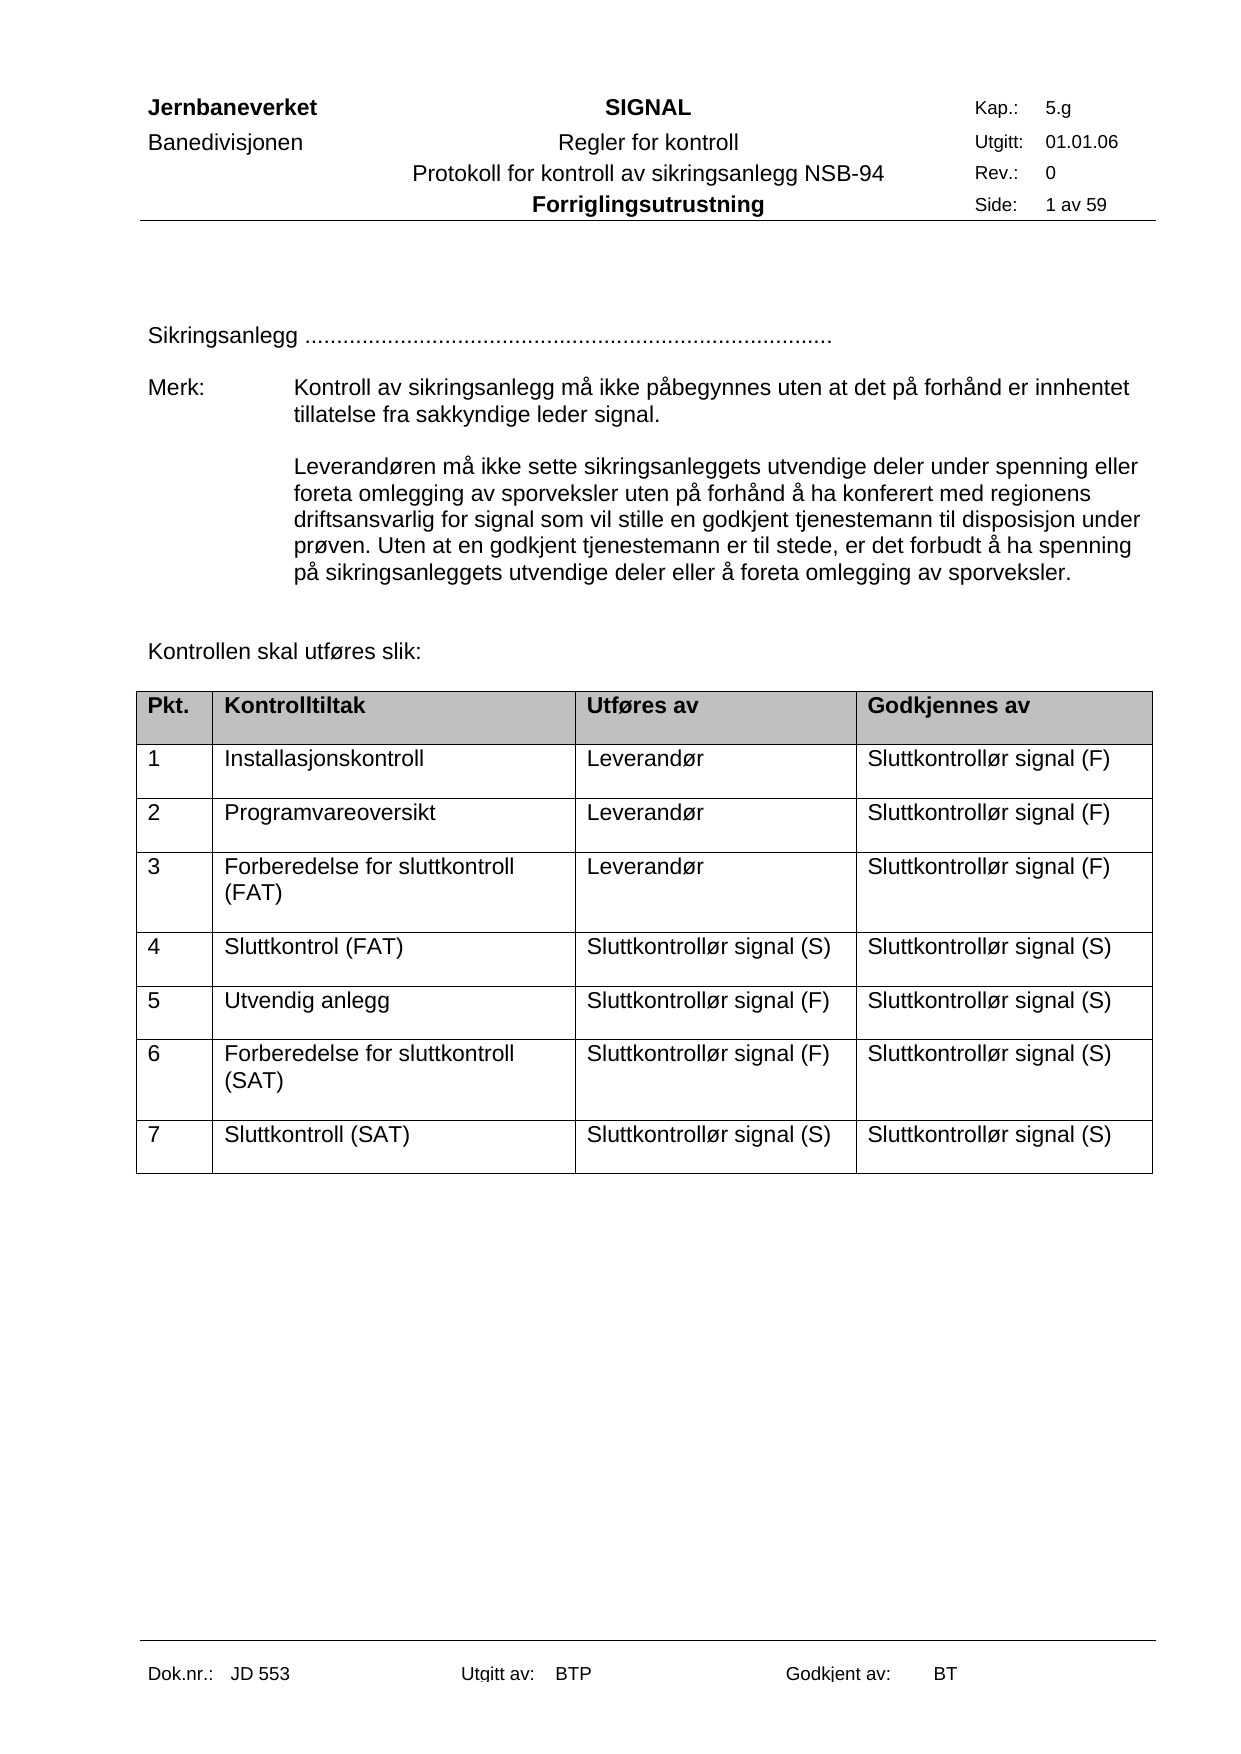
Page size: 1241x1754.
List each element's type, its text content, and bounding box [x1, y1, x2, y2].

table_cell Sluttkontrollør signal (F) [576, 1040, 856, 1119]
table_cell Leverandør [576, 745, 856, 798]
table_header Godkjennes av [857, 692, 1152, 744]
table_cell 7 [137, 1121, 212, 1173]
table_cell 6 [137, 1040, 212, 1119]
table_cell Leverandør [576, 799, 856, 852]
table_cell 4 [137, 933, 212, 986]
table_cell Sluttkontrollør signal (F) [857, 745, 1152, 798]
table_cell 5 [137, 987, 212, 1039]
table_cell Sluttkontrollør signal (F) [857, 799, 1152, 852]
table_cell Sluttkontrollør signal (S) [857, 1040, 1152, 1119]
table_cell Sluttkontrollør signal (S) [857, 933, 1152, 986]
table_cell Sluttkontrollør signal (F) [857, 853, 1152, 932]
table_cell Programvareoversikt [213, 799, 575, 852]
table_cell Forberedelse for sluttkontroll (FAT) [213, 853, 575, 932]
table_cell 1 [137, 745, 212, 798]
table_cell Sluttkontrollør signal (S) [576, 1121, 856, 1173]
text Leverandøren må ikke sette sikringsanleggets utvendige deler under spenning eller foreta omlegging av sporveksler uten på forhånd å ha konferert med regionens driftsansvarlig for signal som vil stille en godkjent tjenestemann til disposisjon under prøven. Uten at en godkjent tjenestemann er til stede, er det forbudt å ha spenning på sikringsanleggets utvendige deler eller å foreta omlegging av sporveksler. [293, 453, 1152, 585]
text Merk: Kontroll av sikringsanlegg må ikke påbegynnes uten at det på forhånd er innhentet tillatelse fra sakkyndige leder signal. [148, 374, 1152, 427]
table_cell Utvendig anlegg [213, 987, 575, 1039]
table_cell Sluttkontrollør signal (S) [857, 987, 1152, 1039]
table_cell Sluttkontrollør signal (S) [857, 1121, 1152, 1173]
table_cell 3 [137, 853, 212, 932]
table_cell Sluttkontrol (FAT) [213, 933, 575, 986]
table_header Kontrolltiltak [213, 692, 575, 744]
table_cell Forberedelse for sluttkontroll (SAT) [213, 1040, 575, 1119]
table_cell 2 [137, 799, 212, 852]
text Sikringsanlegg ................................................................................... [148, 322, 1152, 348]
table_cell Sluttkontrollør signal (S) [576, 933, 856, 986]
table_header Pkt. [137, 692, 212, 744]
text Kontrollen skal utføres slik: [148, 638, 1152, 664]
table_cell Sluttkontrollør signal (F) [576, 987, 856, 1039]
table_cell Sluttkontroll (SAT) [213, 1121, 575, 1173]
table_header Utføres av [576, 692, 856, 744]
table_cell Leverandør [576, 853, 856, 932]
table_cell Installasjonskontroll [213, 745, 575, 798]
